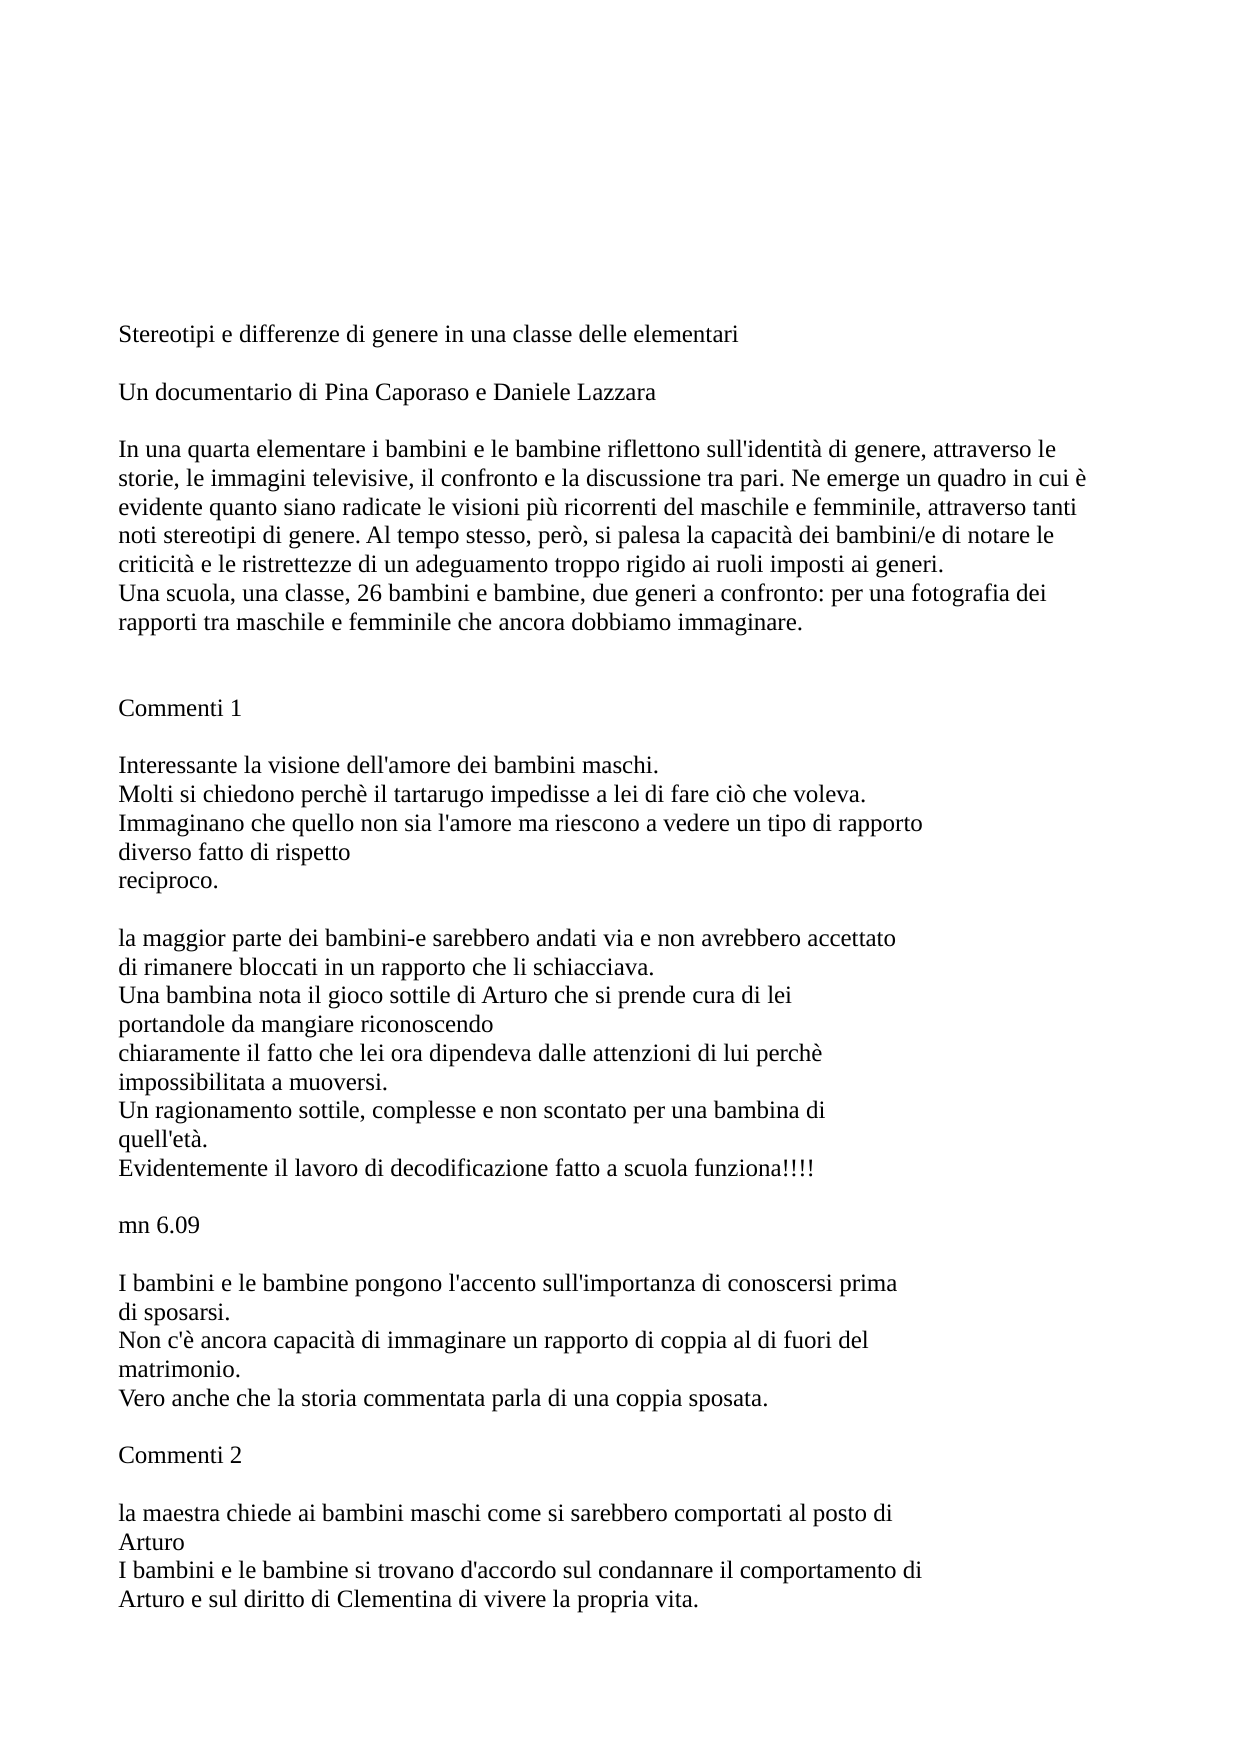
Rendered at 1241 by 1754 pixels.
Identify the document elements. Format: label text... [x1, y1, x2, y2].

text Stereotipi e differenze di genere in una classe delle elementari Un documentario di Pina Caporaso e Daniele Lazzara In una quarta elementare i bambini e le bambine riflettono sull'identità di genere, attraverso le storie, le immagini televisive, il confronto e la discussione tra pari. Ne emerge un quadro in cui è evidente quanto siano radicate le visioni più ricorrenti del maschile e femminile, attraverso tanti noti stereotipi di genere. Al tempo stesso, però, si palesa la capacità dei bambini/e di notare le criticità e le ristrettezze di un adeguamento troppo rigido ai ruoli imposti ai generi. Una scuola, una classe, 26 bambini e bambine, due generi a confronto: per una fotografia dei rapporti tra maschile e femminile che ancora dobbiamo immaginare. [118, 319, 1122, 636]
text Commenti 1 Interessante la visione dell'amore dei bambini maschi. Molti si chiedono perchè il tartarugo impedisse a lei di fare ciò che voleva. Immaginano che quello non sia l'amore ma riescono a vedere un tipo di rapporto diverso fatto di rispetto reciproco. la maggior parte dei bambini-e sarebbero andati via e non avrebbero accettato di rimanere bloccati in un rapporto che li schiacciava. Una bambina nota il gioco sottile di Arturo che si prende cura di lei portandole da mangiare riconoscendo chiaramente il fatto che lei ora dipendeva dalle attenzioni di lui perchè impossibilitata a muoversi. Un ragionamento sottile, complesse e non scontato per una bambina di quell'età. Evidentemente il lavoro di decodificazione fatto a scuola funziona!!!! mn 6.09 I bambini e le bambine pongono l'accento sull'importanza di conoscersi prima di sposarsi. Non c'è ancora capacità di immaginare un rapporto di coppia al di fuori del matrimonio. Vero anche che la storia commentata parla di una coppia sposata. Commenti 2 la maestra chiede ai bambini maschi come si sarebbero comportati al posto di Arturo I bambini e le bambine si trovano d'accordo sul condannare il comportamento di Arturo e sul diritto di Clementina di vivere la propria vita. [118, 693, 1122, 1613]
